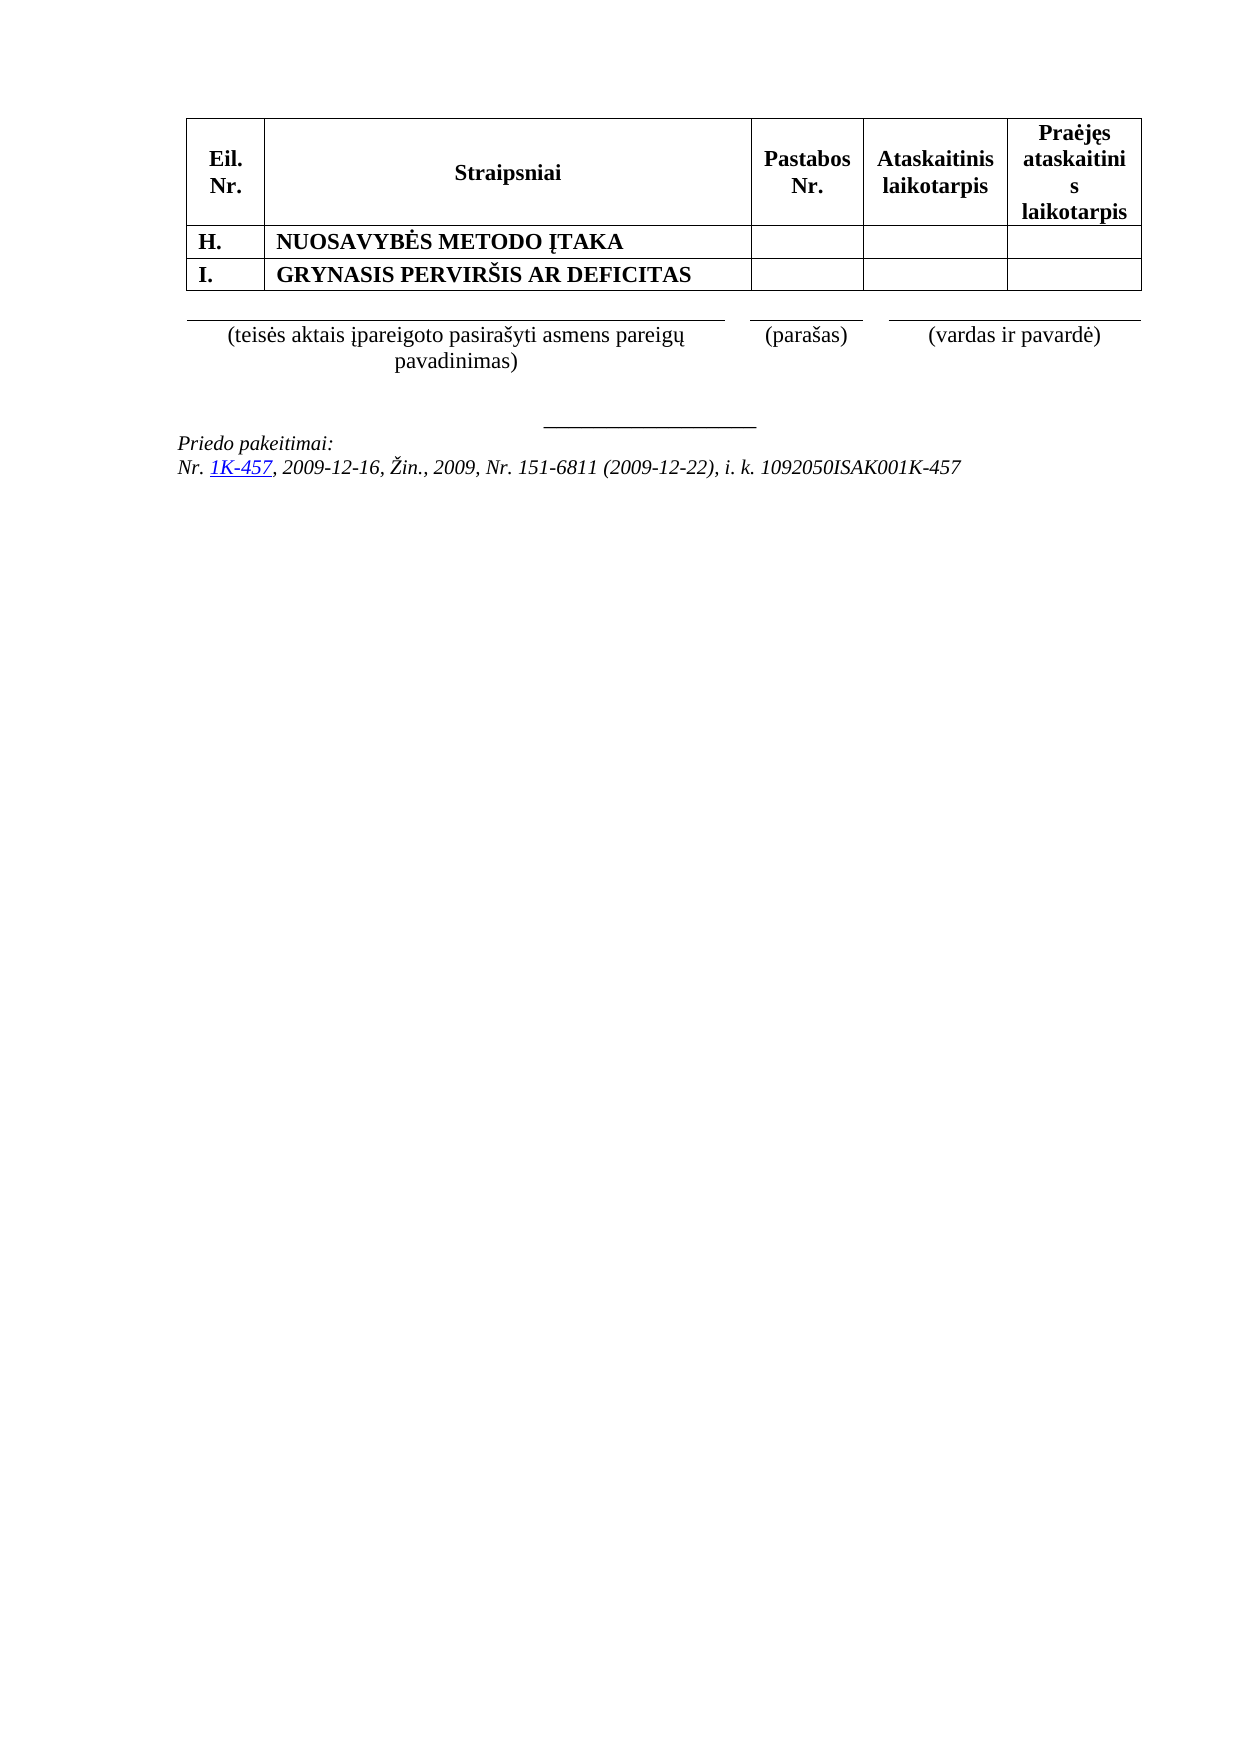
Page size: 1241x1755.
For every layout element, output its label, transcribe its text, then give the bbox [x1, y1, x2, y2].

table_cell I. [187, 259, 264, 290]
table_header [863, 320, 888, 374]
table_header (vardas ir pavardė) [889, 321, 1141, 374]
table_header Straipsniai [265, 119, 751, 224]
table_header Eil. Nr. [187, 119, 264, 224]
text Priedo pakeitimai: [177, 431, 1122, 455]
table_header (teisės aktais įpareigoto pasirašyti asmens pareigų pavadinimas) [187, 321, 725, 374]
table_cell H. [187, 226, 264, 257]
table_cell [1008, 226, 1141, 257]
table_header Praėjęs ataskaitinis laikotarpis [1008, 119, 1141, 224]
table_cell [864, 259, 1007, 290]
table_cell [752, 226, 863, 257]
table_header Ataskaitinis laikotarpis [864, 119, 1007, 224]
table_cell NUOSAVYBĖS METODO ĮTAKA [265, 226, 751, 257]
table_cell [752, 259, 863, 290]
table_header [725, 320, 750, 374]
table_cell [1008, 259, 1141, 290]
text _________________ [177, 402, 1122, 431]
table_header Pastabos Nr. [752, 119, 863, 224]
text Nr. 1K-457, 2009-12-16, Žin., 2009, Nr. 151-6811 (2009-12-22), i. k. 1092050ISAK001K-457 [177, 455, 1122, 479]
table_cell [864, 226, 1007, 257]
table_header (parašas) [750, 321, 862, 374]
table_cell GRYNASIS PERVIRŠIS AR DEFICITAS [265, 259, 751, 290]
